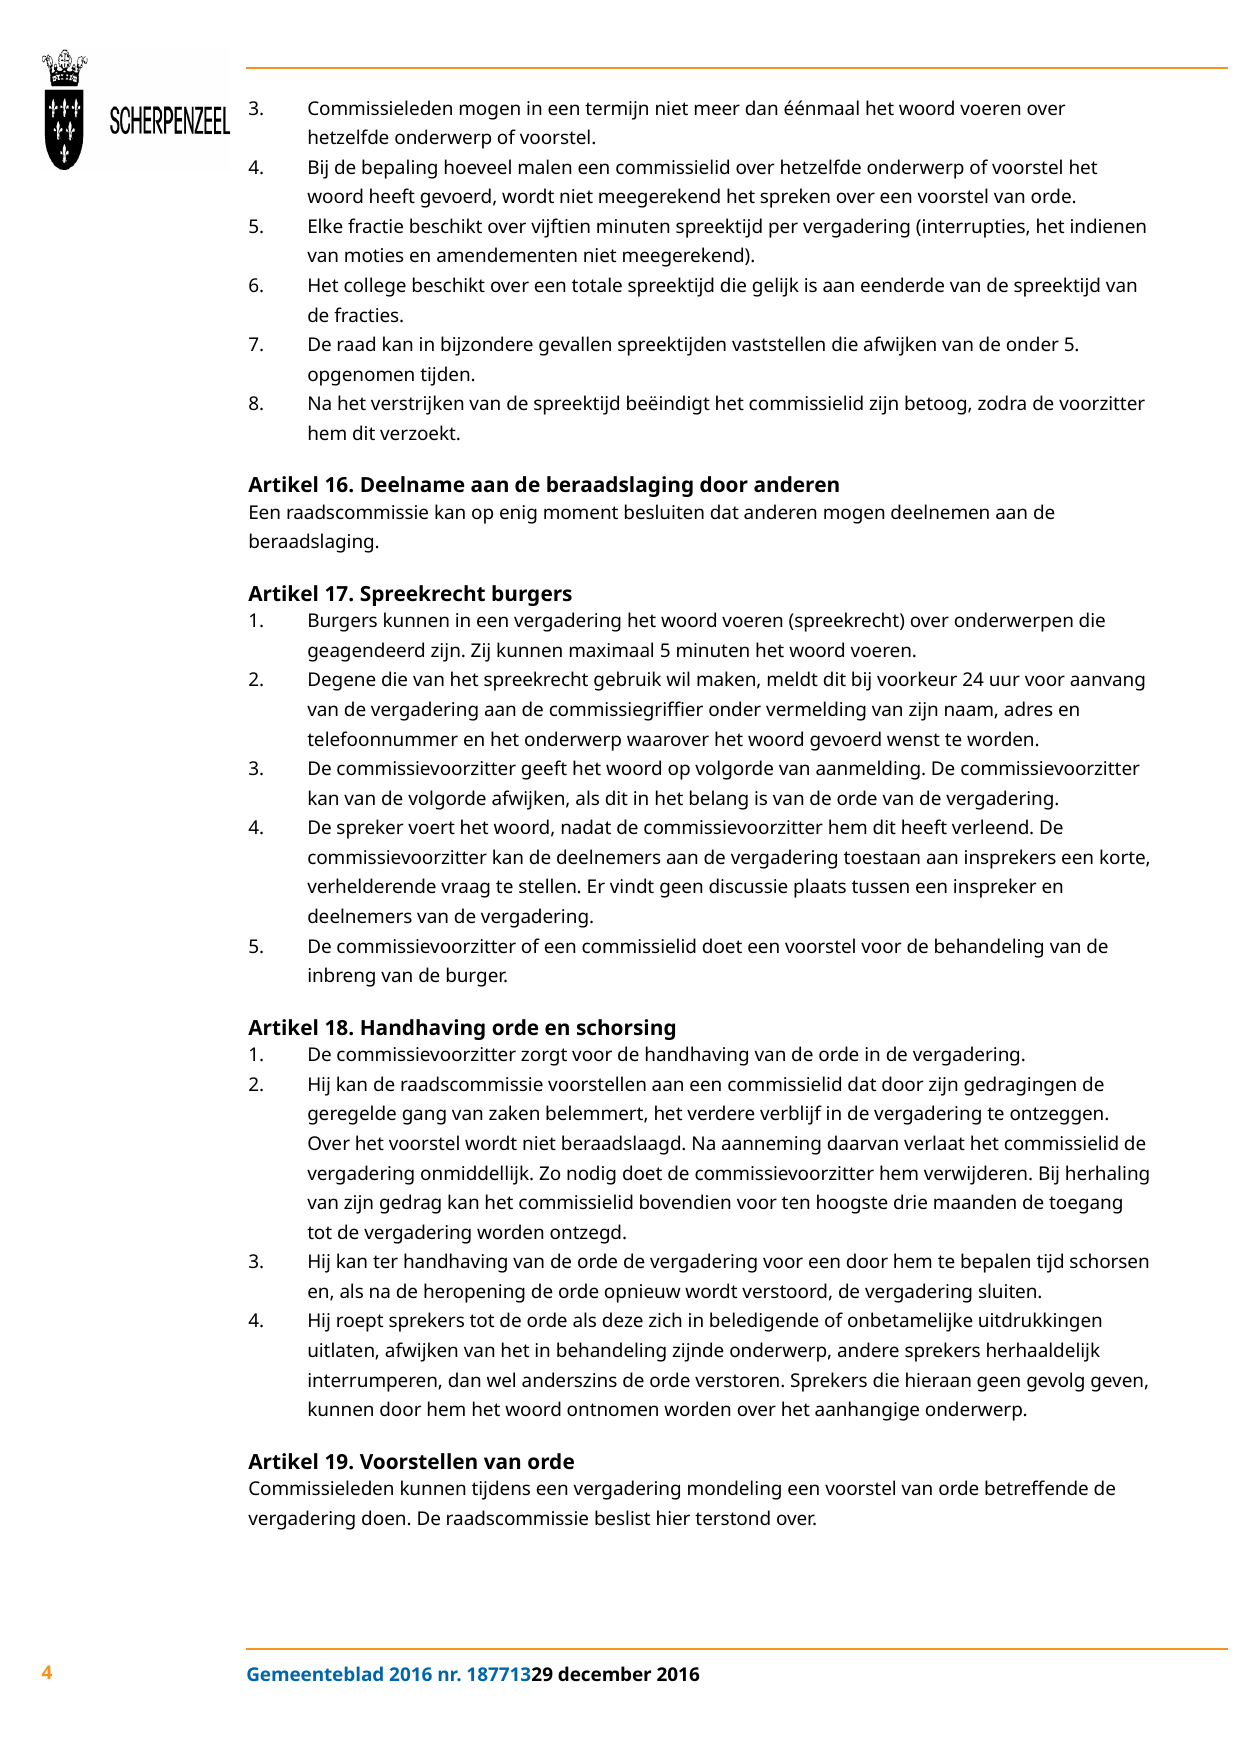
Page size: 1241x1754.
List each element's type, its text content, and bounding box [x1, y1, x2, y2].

list Elke fractie beschikt over vijftien minuten spreektijd per vergadering (interrupties, het indienen van moties en amendementen niet meegerekend). [248, 213, 1152, 268]
text Een raadscommissie kan op enig moment besluiten dat anderen mogen deelnemen aan de beraadslaging. [248, 499, 1152, 554]
list De commissievoorzitter of een commissielid doet een voorstel voor de behandeling van de inbreng van de burger. [248, 933, 1152, 988]
text Artikel 17. Spreekrecht burgers [248, 579, 1152, 607]
list Hij kan de raadscommissie voorstellen aan een commissielid dat door zijn gedragingen de geregelde gang van zaken belemmert, het verdere verblijf in de vergadering te ontzeggen. Over het voorstel wordt niet beraadslaagd. Na aanneming daarvan verlaat het commissielid de vergadering onmiddellijk. Zo nodig doet de commissievoorzitter hem verwijderen. Bij herhaling van zijn gedrag kan het commissielid bovendien voor ten hoogste drie maanden de toegang tot de vergadering worden ontzegd. [248, 1071, 1152, 1244]
list Hij kan ter handhaving van de orde de vergadering voor een door hem te bepalen tijd schorsen en, als na de heropening de orde opnieuw wordt verstoord, de vergadering sluiten. [248, 1248, 1152, 1304]
text Commissieleden kunnen tijdens een vergadering mondeling een voorstel van orde betreffende de vergadering doen. De raadscommissie beslist hier terstond over. [248, 1475, 1152, 1531]
list Het college beschikt over een totale spreektijd die gelijk is aan eenderde van de spreektijd van de fracties. [248, 272, 1152, 328]
list Degene die van het spreekrecht gebruik wil maken, meldt dit bij voorkeur 24 uur voor aanvang van de vergadering aan de commissiegriffier onder vermelding van zijn naam, adres en telefoonnummer en het onderwerp waarover het woord gevoerd wenst te worden. [248, 667, 1152, 752]
list Commissieleden mogen in een termijn niet meer dan éénmaal het woord voeren over hetzelfde onderwerp of voorstel. [248, 95, 1152, 150]
picture [41, 47, 231, 172]
list Hij roept sprekers tot de orde als deze zich in beledigende of onbetamelijke uitdrukkingen uitlaten, afwijken van het in behandeling zijnde onderwerp, andere sprekers herhaaldelijk interrumperen, dan wel anderszins de orde verstoren. Sprekers die hieraan geen gevolg geven, kunnen door hem het woord ontnomen worden over het aanhangige onderwerp. [248, 1308, 1152, 1422]
list De raad kan in bijzondere gevallen spreektijden vaststellen die afwijken van de onder 5. opgenomen tijden. [248, 331, 1152, 387]
list De commissievoorzitter zorgt voor de handhaving van de orde in de vergadering. [248, 1041, 1152, 1067]
list De spreker voert het woord, nadat de commissievoorzitter hem dit heeft verleend. De commissievoorzitter kan de deelnemers aan de vergadering toestaan aan insprekers een korte, verhelderende vraag te stellen. Er vindt geen discussie plaats tussen een inspreker en deelnemers van de vergadering. [248, 814, 1152, 929]
list Bij de bepaling hoeveel malen een commissielid over hetzelfde onderwerp of voorstel het woord heeft gevoerd, wordt niet meegerekend het spreken over een voorstel van orde. [248, 154, 1152, 209]
list De commissievoorzitter geeft het woord op volgorde van aanmelding. De commissievoorzitter kan van de volgorde afwijken, als dit in het belang is van de orde van de vergadering. [248, 755, 1152, 811]
list Na het verstrijken van de spreektijd beëindigt het commissielid zijn betoog, zodra de voorzitter hem dit verzoekt. [248, 391, 1152, 446]
list Burgers kunnen in een vergadering het woord voeren (spreekrecht) over onderwerpen die geagendeerd zijn. Zij kunnen maximaal 5 minuten het woord voeren. [248, 607, 1152, 663]
text Artikel 19. Voorstellen van orde [248, 1447, 1152, 1475]
text Artikel 18. Handhaving orde en schorsing [248, 1013, 1152, 1041]
text Artikel 16. Deelname aan de beraadslaging door anderen [248, 471, 1152, 499]
